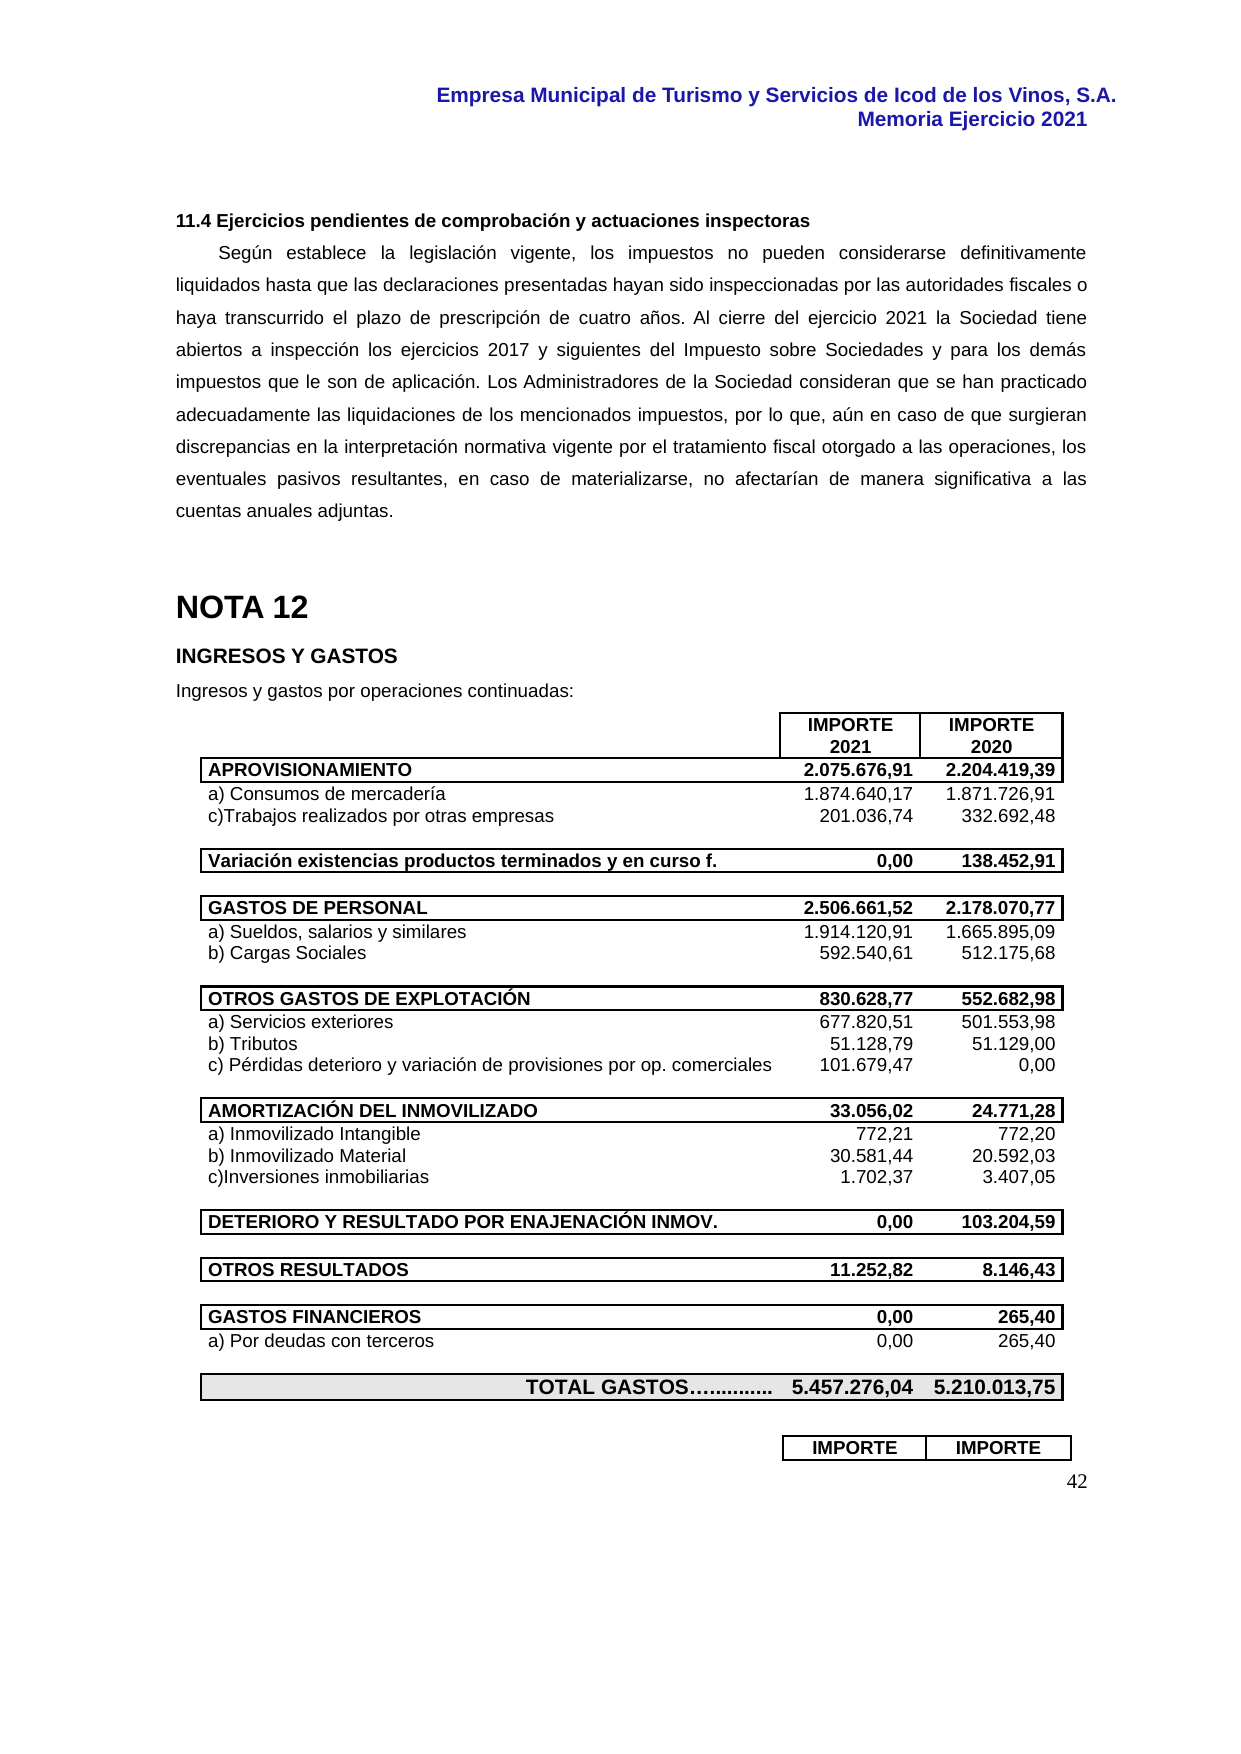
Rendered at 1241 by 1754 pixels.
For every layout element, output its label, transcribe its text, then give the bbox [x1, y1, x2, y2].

text NOTA 12 [176, 588, 1087, 625]
table_cell c) Pérdidas deterioro y variación de provisiones por op. comerciales [201, 1054, 780, 1076]
table_cell TOTAL GASTOS…........... [202, 1375, 780, 1399]
table_cell [920, 1235, 1062, 1257]
table_cell [920, 873, 1062, 895]
table_cell 332.692,48 [920, 805, 1062, 826]
text 11.4 Ejercicios pendientes de comprobación y actuaciones inspectoras [176, 209, 1087, 231]
table_cell 101.679,47 [780, 1054, 920, 1076]
table_cell 3.407,05 [920, 1166, 1062, 1188]
table_cell [780, 1076, 920, 1097]
table_cell [920, 826, 1062, 848]
table_cell Variación existencias productos terminados y en curso f. [202, 850, 780, 871]
table_header IMPORTE [784, 1437, 925, 1458]
text INGRESOS Y GASTOS [176, 644, 1087, 668]
table_cell [780, 1282, 920, 1304]
table_cell 1.702,37 [780, 1166, 920, 1188]
table_cell [780, 1351, 920, 1373]
table_cell 2.204.419,39 [920, 759, 1061, 781]
table_cell 265,40 [920, 1306, 1061, 1327]
table_cell 51.128,79 [780, 1033, 920, 1054]
table_cell 677.820,51 [780, 1011, 920, 1033]
table_cell c)Trabajos realizados por otras empresas [201, 805, 780, 826]
table_cell 830.628,77 [780, 988, 920, 1009]
table_cell AMORTIZACIÓN DEL INMOVILIZADO [202, 1099, 780, 1121]
table_header IMPORTE [927, 1437, 1070, 1458]
table_cell b) Cargas Sociales [201, 942, 780, 964]
text Según establece la legislación vigente, los impuestos no pueden considerarse definitivamente liquidados hasta que las declaraciones presentadas hayan sido inspeccionadas por las autoridades fiscales o haya transcurrido el plazo de prescripción de cuatro años. Al cierre del ejercicio 2021 la Sociedad tiene abiertos a inspección los ejercicios 2017 y siguientes del Impuesto sobre Sociedades y para los demás impuestos que le son de aplicación. Los Administradores de la Sociedad consideran que se han practicado adecuadamente las liquidaciones de los mencionados impuestos, por lo que, aún en caso de que surgieran discrepancias en la interpretación normativa vigente por el tratamiento fiscal otorgado a las operaciones, los eventuales pasivos resultantes, en caso de materializarse, no afectarían de manera significativa a las cuentas anuales adjuntas. [176, 242, 1087, 522]
table_cell 265,40 [920, 1330, 1062, 1351]
table_cell 1.665.895,09 [920, 921, 1062, 942]
table_cell [920, 1076, 1062, 1097]
table_cell 2.506.661,52 [780, 897, 920, 918]
table_cell OTROS RESULTADOS [202, 1259, 780, 1280]
table_cell 0,00 [780, 850, 920, 871]
table_cell [201, 826, 780, 848]
table_cell GASTOS FINANCIEROS [202, 1306, 780, 1327]
table_cell [201, 1188, 780, 1209]
table_cell 20.592,03 [920, 1145, 1062, 1166]
table_cell b) Inmovilizado Material [201, 1145, 780, 1166]
table_cell 11.252,82 [780, 1259, 920, 1280]
table_cell 0,00 [780, 1211, 920, 1233]
table_cell a) Inmovilizado Intangible [201, 1123, 780, 1144]
table_cell 512.175,68 [920, 942, 1062, 964]
table_cell [201, 1351, 780, 1373]
table_cell 5.457.276,04 [780, 1375, 920, 1399]
text Ingresos y gastos por operaciones continuadas: [176, 680, 1087, 701]
table_cell 2.075.676,91 [780, 759, 920, 781]
table_cell 5.210.013,75 [920, 1375, 1061, 1399]
table_cell a) Sueldos, salarios y similares [201, 921, 780, 942]
table_cell [780, 873, 920, 895]
table_cell b) Tributos [201, 1033, 780, 1054]
table_cell [920, 964, 1062, 985]
table_header IMPORTE 2021 [781, 714, 919, 757]
table_cell 0,00 [780, 1306, 920, 1327]
table_cell GASTOS DE PERSONAL [202, 897, 780, 918]
table_cell c)Inversiones inmobiliarias [201, 1166, 780, 1188]
table_cell 552.682,98 [920, 988, 1061, 1009]
table_cell 1.871.726,91 [920, 783, 1062, 804]
table_cell a) Por deudas con terceros [201, 1330, 780, 1351]
table_cell [201, 1235, 780, 1257]
table_cell 30.581,44 [780, 1145, 920, 1166]
table_cell 8.146,43 [920, 1259, 1061, 1280]
table_cell 0,00 [920, 1054, 1062, 1076]
table_header [192, 1435, 782, 1458]
table_cell 772,21 [780, 1123, 920, 1144]
table_cell 24.771,28 [920, 1099, 1061, 1121]
table_cell [780, 826, 920, 848]
table_cell 772,20 [920, 1123, 1062, 1144]
table_cell [201, 1282, 780, 1304]
table_cell 51.129,00 [920, 1033, 1062, 1054]
table_cell 103.204,59 [920, 1211, 1061, 1233]
table_cell 33.056,02 [780, 1099, 920, 1121]
table_header [201, 712, 779, 757]
table_cell [920, 1351, 1062, 1373]
table_cell 1.874.640,17 [780, 783, 920, 804]
table_cell 592.540,61 [780, 942, 920, 964]
table_cell a) Consumos de mercadería [201, 783, 780, 804]
table_cell [780, 1235, 920, 1257]
table_cell [920, 1282, 1062, 1304]
table_cell [201, 964, 780, 985]
table_cell a) Servicios exteriores [201, 1011, 780, 1033]
table_cell 138.452,91 [920, 850, 1061, 871]
table_cell OTROS GASTOS DE EXPLOTACIÓN [202, 988, 780, 1009]
table_cell [201, 1076, 780, 1097]
table_cell 2.178.070,77 [920, 897, 1061, 918]
table_cell APROVISIONAMIENTO [202, 759, 780, 781]
table_cell [780, 1188, 920, 1209]
table_cell 501.553,98 [920, 1011, 1062, 1033]
table_cell 0,00 [780, 1330, 920, 1351]
table_cell [920, 1188, 1062, 1209]
table_cell [780, 964, 920, 985]
table_cell 1.914.120,91 [780, 921, 920, 942]
table_header IMPORTE 2020 [921, 714, 1061, 757]
table_cell [201, 873, 780, 895]
table_cell 201.036,74 [780, 805, 920, 826]
table_cell DETERIORO Y RESULTADO POR ENAJENACIÓN INMOV. [202, 1211, 780, 1233]
